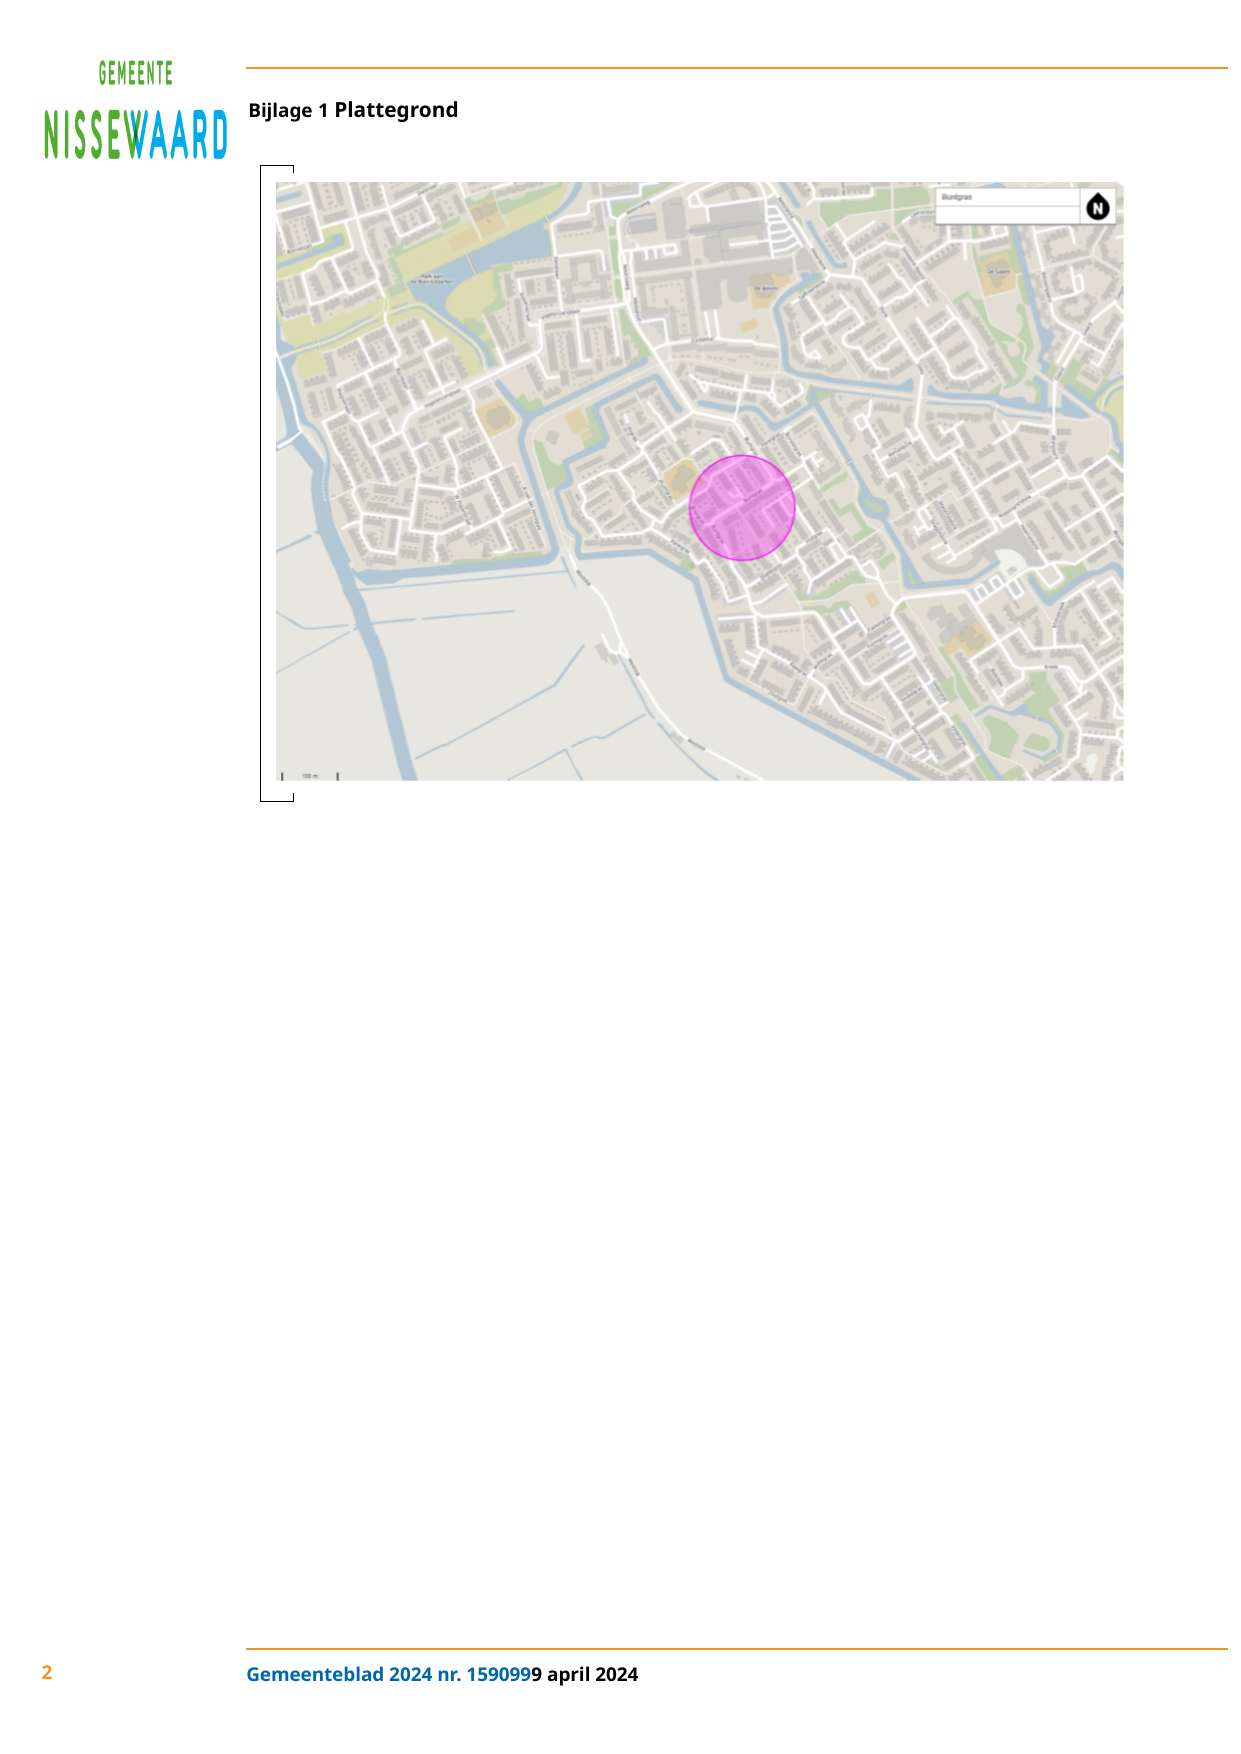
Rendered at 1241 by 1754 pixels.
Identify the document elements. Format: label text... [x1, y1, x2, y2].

text Bijlage 1 Plattegrond [248, 95, 1152, 123]
picture [41, 47, 231, 172]
picture [268, 173, 1125, 793]
